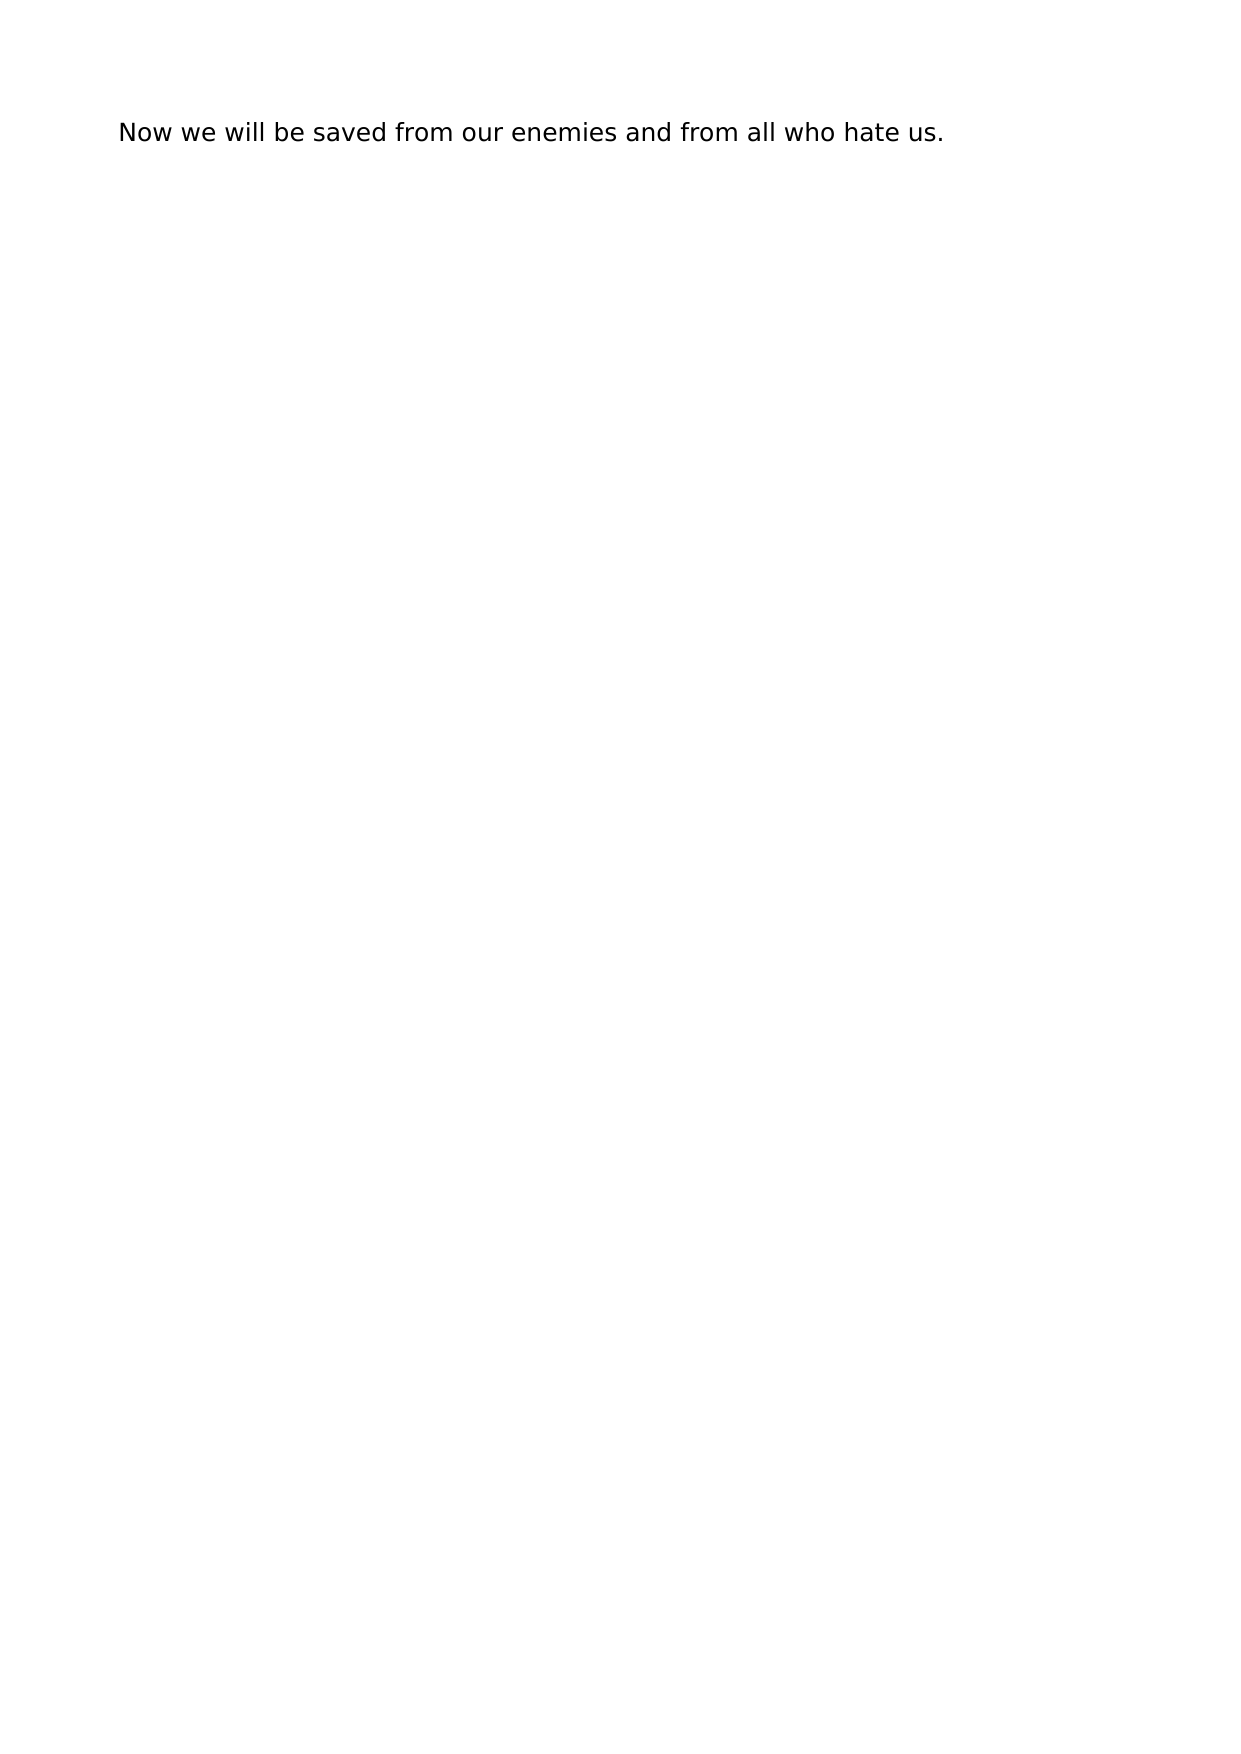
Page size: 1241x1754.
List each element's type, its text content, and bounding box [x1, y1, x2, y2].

text Now we will be saved from our enemies and from all who hate us. [118, 118, 1122, 147]
